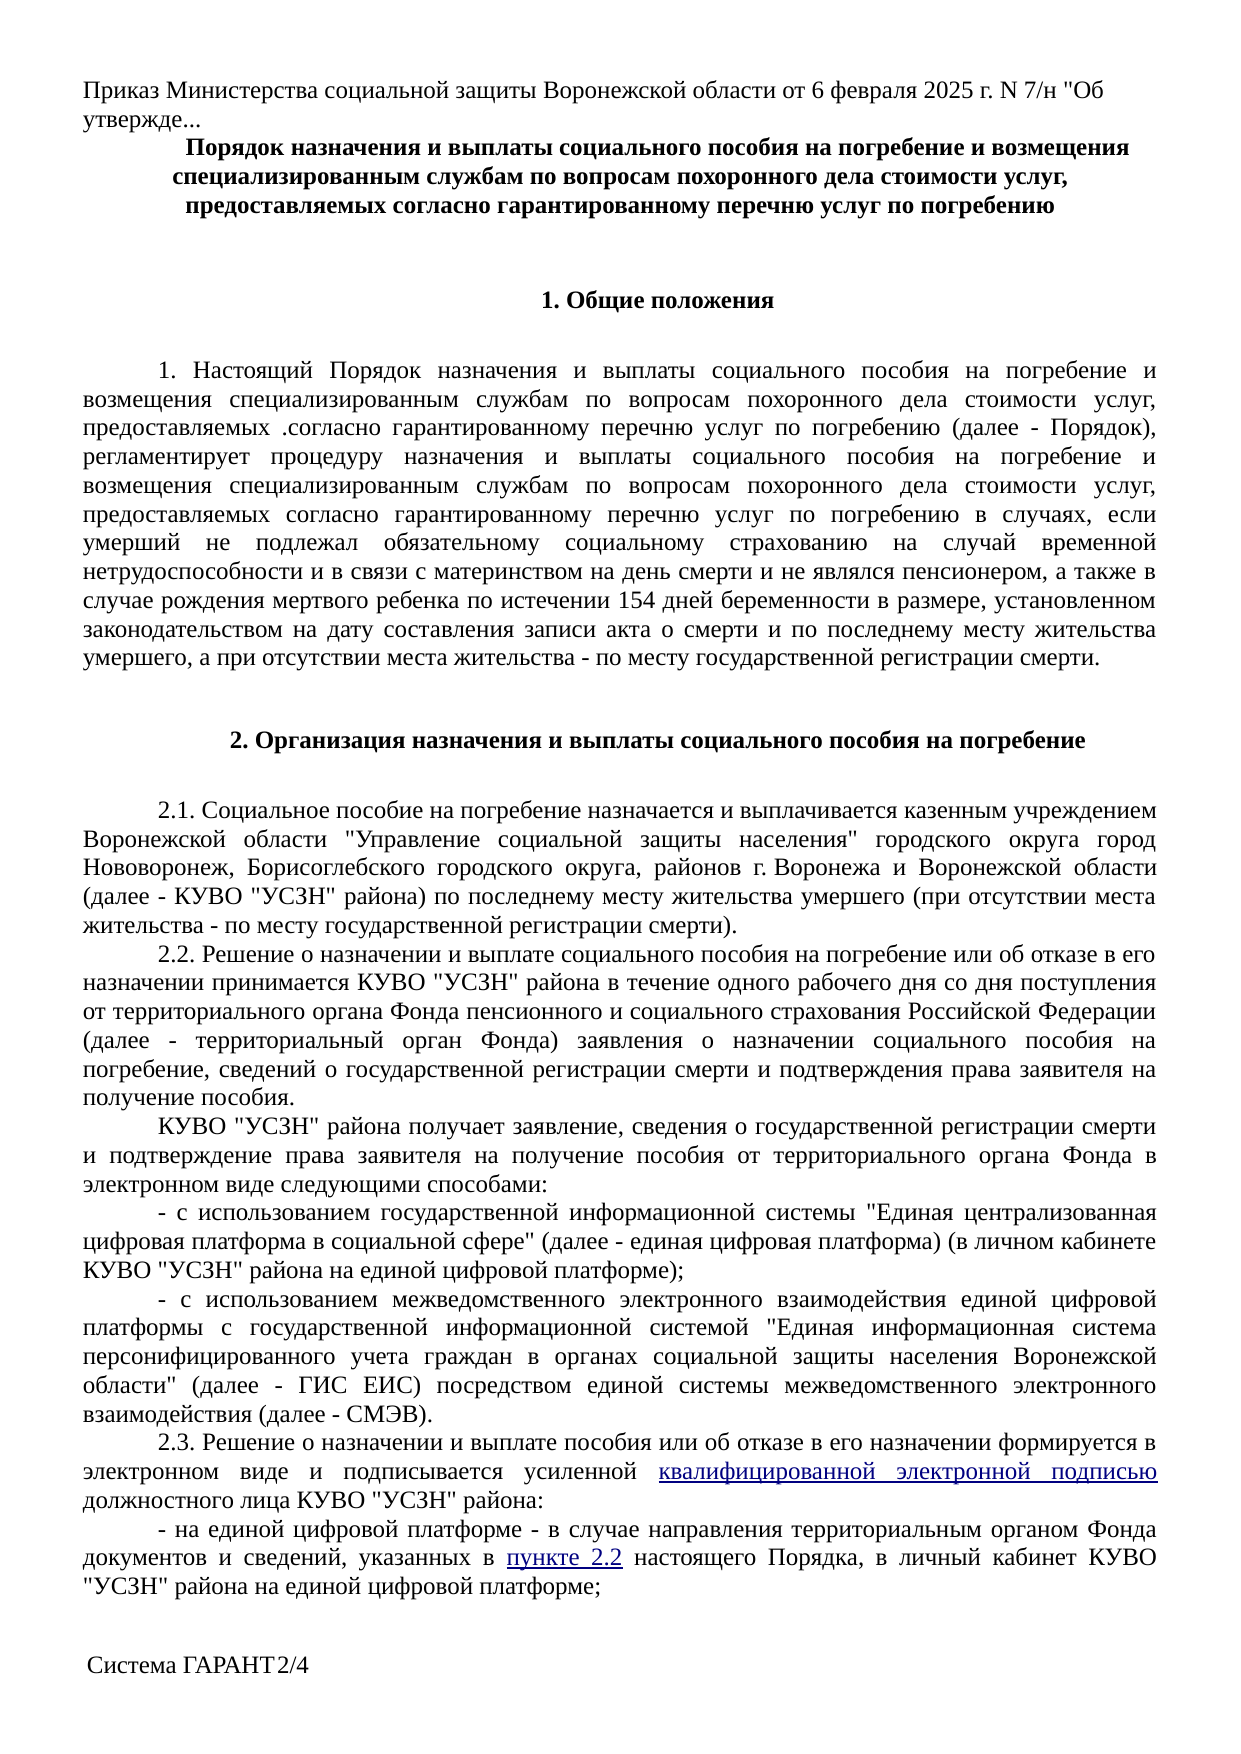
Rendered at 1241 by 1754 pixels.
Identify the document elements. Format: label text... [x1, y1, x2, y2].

text - с использованием межведомственного электронного взаимодействия единой цифровой платформы с государственной информационной системой "Единая информационная система персонифицированного учета граждан в органах социальной защиты населения Воронежской области" (далее - ГИС ЕИС) посредством единой системы межведомственного электронного взаимодействия (далее - СМЭВ). [83, 1284, 1157, 1427]
subtitle 2. Организация назначения и выплаты социального пособия на погребение [83, 725, 1157, 754]
text - на единой цифровой платформе - в случае направления территориальным органом Фонда документов и сведений, указанных в пункте 2.2 настоящего Порядка, в личный кабинет КУВО "УСЗН" района на единой цифровой платформе; [83, 1514, 1157, 1600]
text 1. Настоящий Порядок назначения и выплаты социального пособия на погребение и возмещения специализированным службам по вопросам похоронного дела стоимости услуг, предоставляемых .согласно гарантированному перечню услуг по погребению (далее - Порядок), регламентирует процедуру назначения и выплаты социального пособия на погребение и возмещения специализированным службам по вопросам похоронного дела стоимости услуг, предоставляемых согласно гарантированному перечню услуг по погребению в случаях, если умерший не подлежал обязательному социальному страхованию на случай временной нетрудоспособности и в связи с материнством на день смерти и не являлся пенсионером, а также в случае рождения мертвого ребенка по истечении 154 дней беременности в размере, установленном законодательством на дату составления записи акта о смерти и по последнему месту жительства умершего, а при отсутствии места жительства - по месту государственной регистрации смерти. [83, 355, 1157, 671]
text КУВО "УСЗН" района получает заявление, сведения о государственной регистрации смерти и подтверждение права заявителя на получение пособия от территориального органа Фонда в электронном виде следующими способами: [83, 1111, 1157, 1197]
text 2.2. Решение о назначении и выплате социального пособия на погребение или об отказе в его назначении принимается КУВО "УСЗН" района в течение одного рабочего дня со дня поступления от территориального органа Фонда пенсионного и социального страхования Российской Федерации (далее - территориальный орган Фонда) заявления о назначении социального пособия на погребение, сведений о государственной регистрации смерти и подтверждения права заявителя на получение пособия. [83, 939, 1157, 1111]
text 2.3. Решение о назначении и выплате пособия или об отказе в его назначении формируется в электронном виде и подписывается усиленной квалифицированной электронной подписью должностного лица КУВО "УСЗН" района: [83, 1427, 1157, 1514]
subtitle 1. Общие положения [83, 285, 1157, 314]
text 2.1. Социальное пособие на погребение назначается и выплачивается казенным учреждением Воронежской области "Управление социальной защиты населения" городского округа город Нововоронеж, Борисоглебского городского округа, районов г. Воронежа и Воронежской области (далее - КУВО "УСЗН" района) по последнему месту жительства умершего (при отсутствии места жительства - по месту государственной регистрации смерти). [83, 795, 1157, 939]
text - с использованием государственной информационной системы "Единая централизованная цифровая платформа в социальной сфере" (далее - единая цифровая платформа) (в личном кабинете КУВО "УСЗН" района на единой цифровой платформе); [83, 1197, 1157, 1284]
subtitle Порядок назначения и выплаты социального пособия на погребение и возмещения специализированным службам по вопросам похоронного дела стоимости услуг, предоставляемых согласно гарантированному перечню услуг по погребению [83, 132, 1157, 219]
